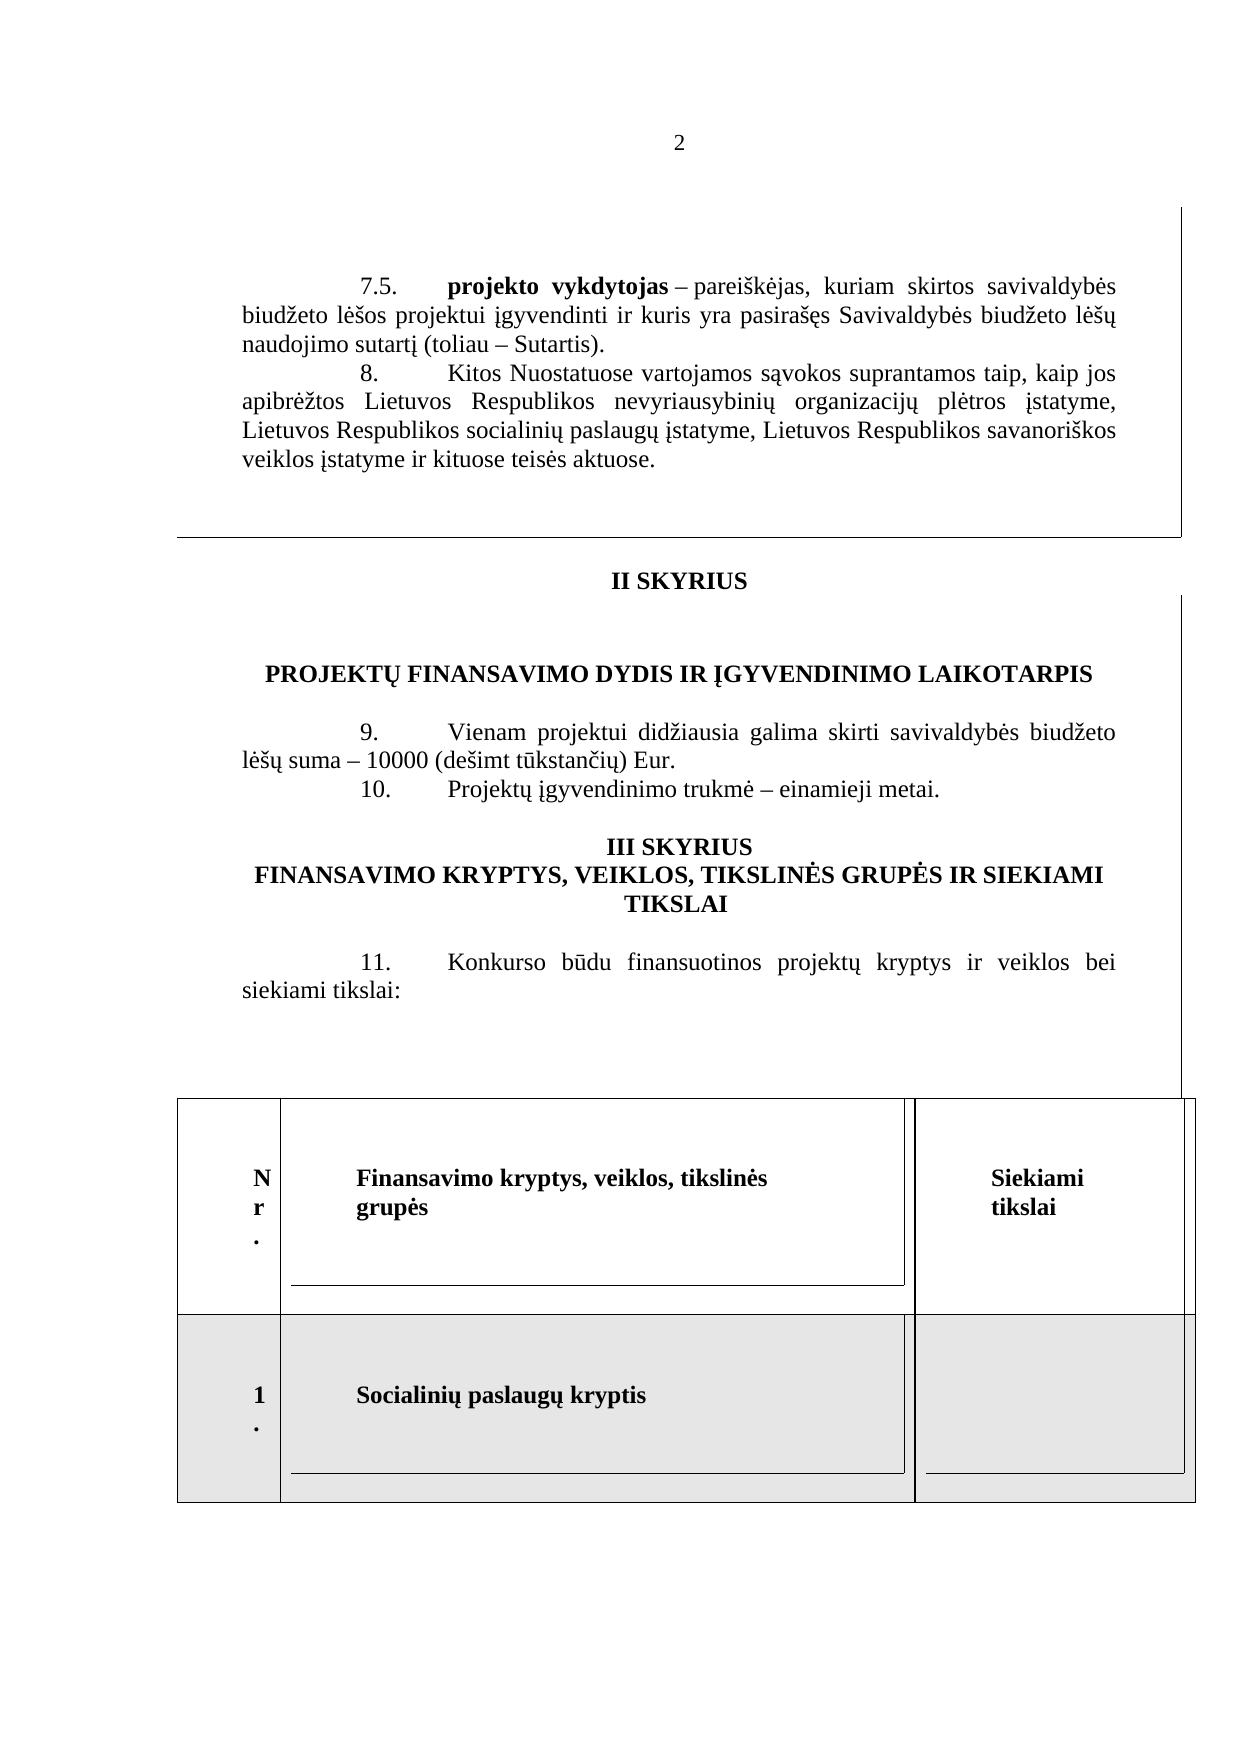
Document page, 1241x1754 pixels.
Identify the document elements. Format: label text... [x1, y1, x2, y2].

text II SKYRIUS [177, 566, 1181, 595]
text 9. Vienam projektui didžiausia galima skirti savivaldybės biudžeto lėšų suma – 10000 (dešimt tūkstančių) Eur. [177, 717, 1181, 774]
text 8. Kitos Nuostatuose vartojamos sąvokos suprantamos taip, kaip jos apibrėžtos Lietuvos Respublikos nevyriausybinių organizacijų plėtros įstatyme, Lietuvos Respublikos socialinių paslaugų įstatyme, Lietuvos Respublikos savanoriškos veiklos įstatyme ir kituose teisės aktuose. [177, 358, 1181, 537]
table_cell Socialinių paslaugų kryptis [281, 1315, 914, 1502]
table_header [1185, 1099, 1195, 1314]
table_header Siekiami tikslai [916, 1099, 1184, 1314]
text 7.5. projekto vykdytojas – pareiškėjas, kuriam skirtos savivaldybės biudžeto lėšos projektui įgyvendinti ir kuris yra pasirašęs Savivaldybės biudžeto lėšų naudojimo sutartį (toliau – Sutartis). [177, 207, 1181, 358]
text 11. Konkurso būdu finansuotinos projektų kryptys ir veiklos bei siekiami tikslai: [177, 947, 1181, 1004]
table_header Finansavimo kryptys, veiklos, tikslinės grupės [281, 1099, 914, 1314]
text III SKYRIUS [177, 832, 1181, 861]
table_cell 1. [178, 1315, 280, 1502]
text FINANSAVIMO KRYPTYS, VEIKLOS, TIKSLINĖS GRUPĖS IR SIEKIAMI TIKSLAI [177, 861, 1181, 918]
table_cell [916, 1315, 1195, 1502]
text PROJEKTŲ FINANSAVIMO DYDIS IR ĮGYVENDINIMO LAIKOTARPIS [177, 595, 1181, 688]
text 10. Projektų įgyvendinimo trukmė – einamieji metai. [177, 774, 1181, 803]
table_header Nr. [178, 1099, 280, 1314]
